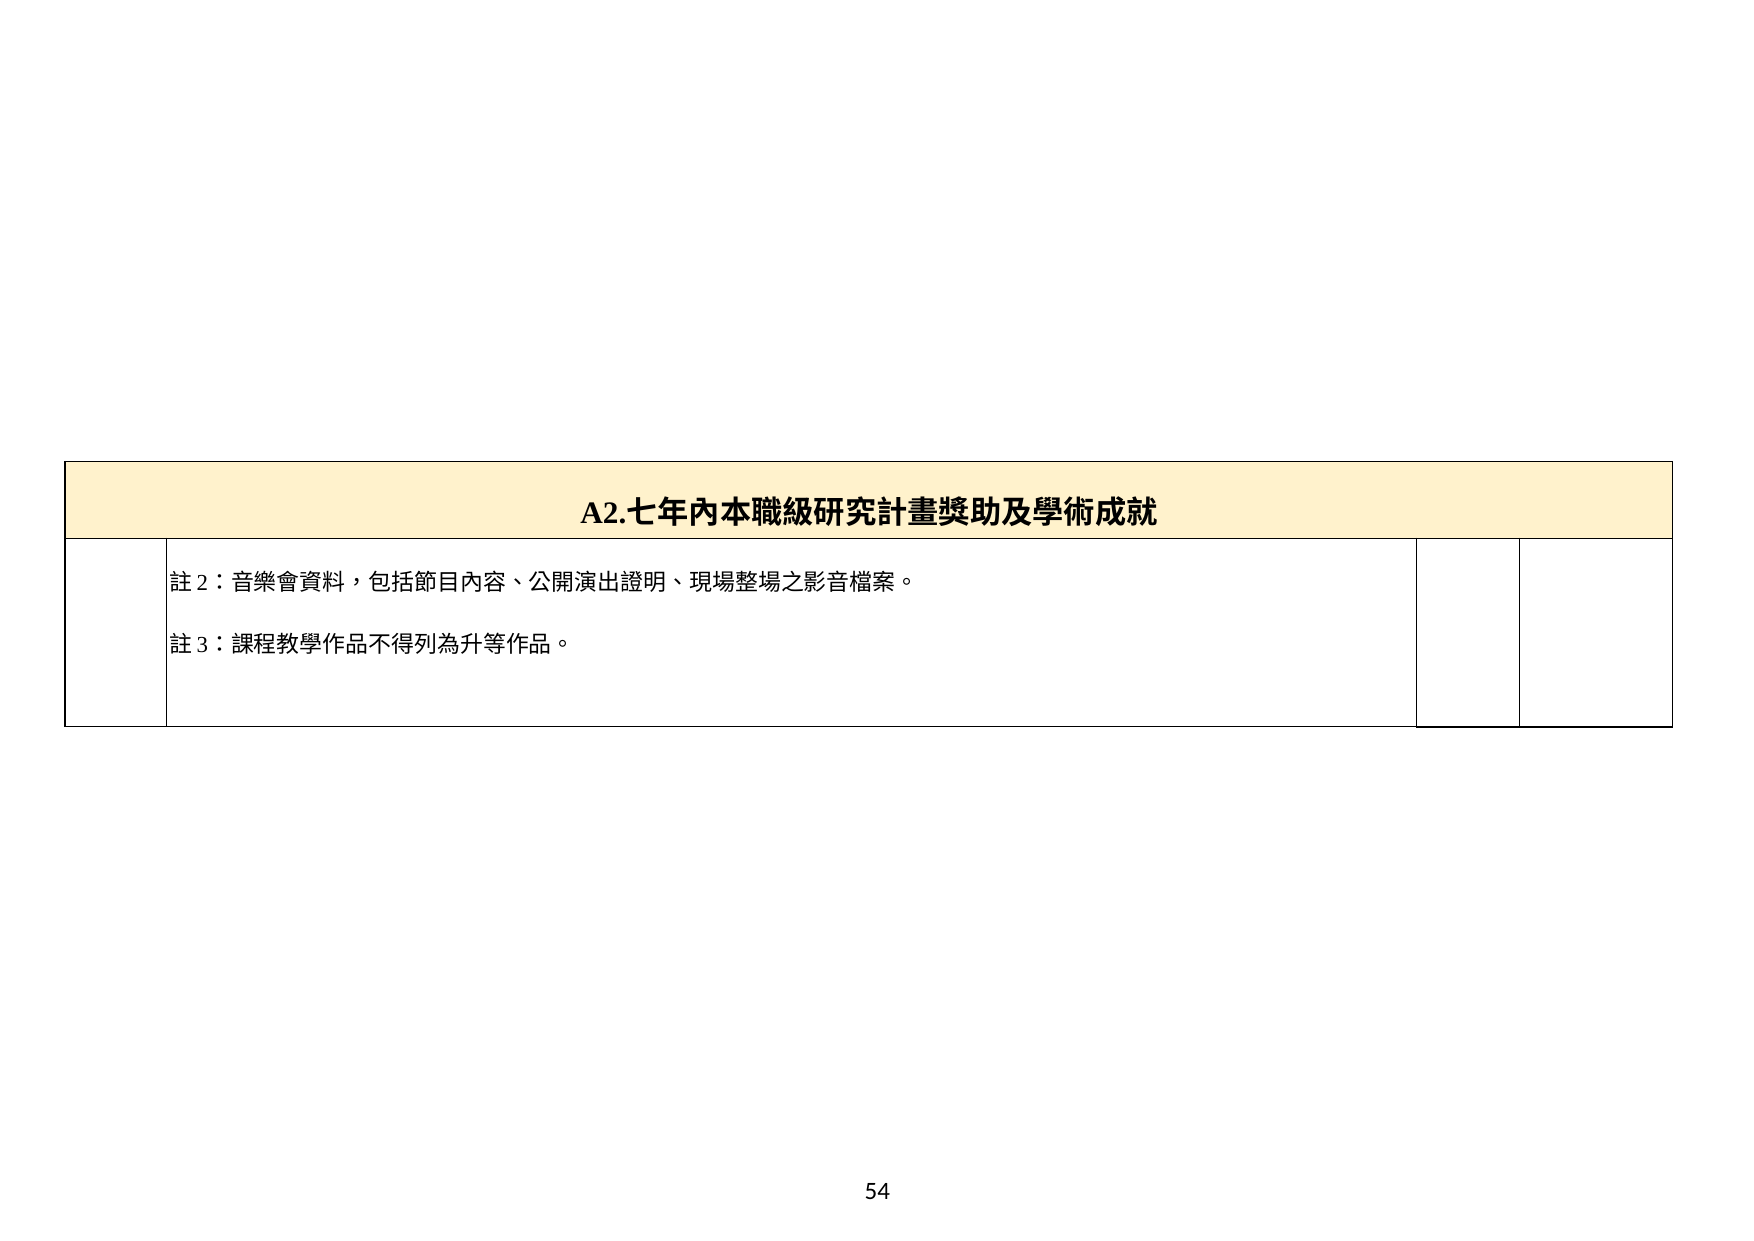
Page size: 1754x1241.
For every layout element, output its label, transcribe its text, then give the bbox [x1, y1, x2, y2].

table_header A2.七年內本職級研究計畫獎助及學術成就 [66, 462, 1672, 538]
table_cell 註2：音樂會資料，包括節目內容、公開演出證明、現場整場之影音檔案。 註3：課程教學作品不得列為升等作品。 [167, 539, 1416, 726]
table_cell [66, 539, 166, 726]
table_cell [1520, 539, 1672, 726]
table_cell [1417, 539, 1519, 726]
